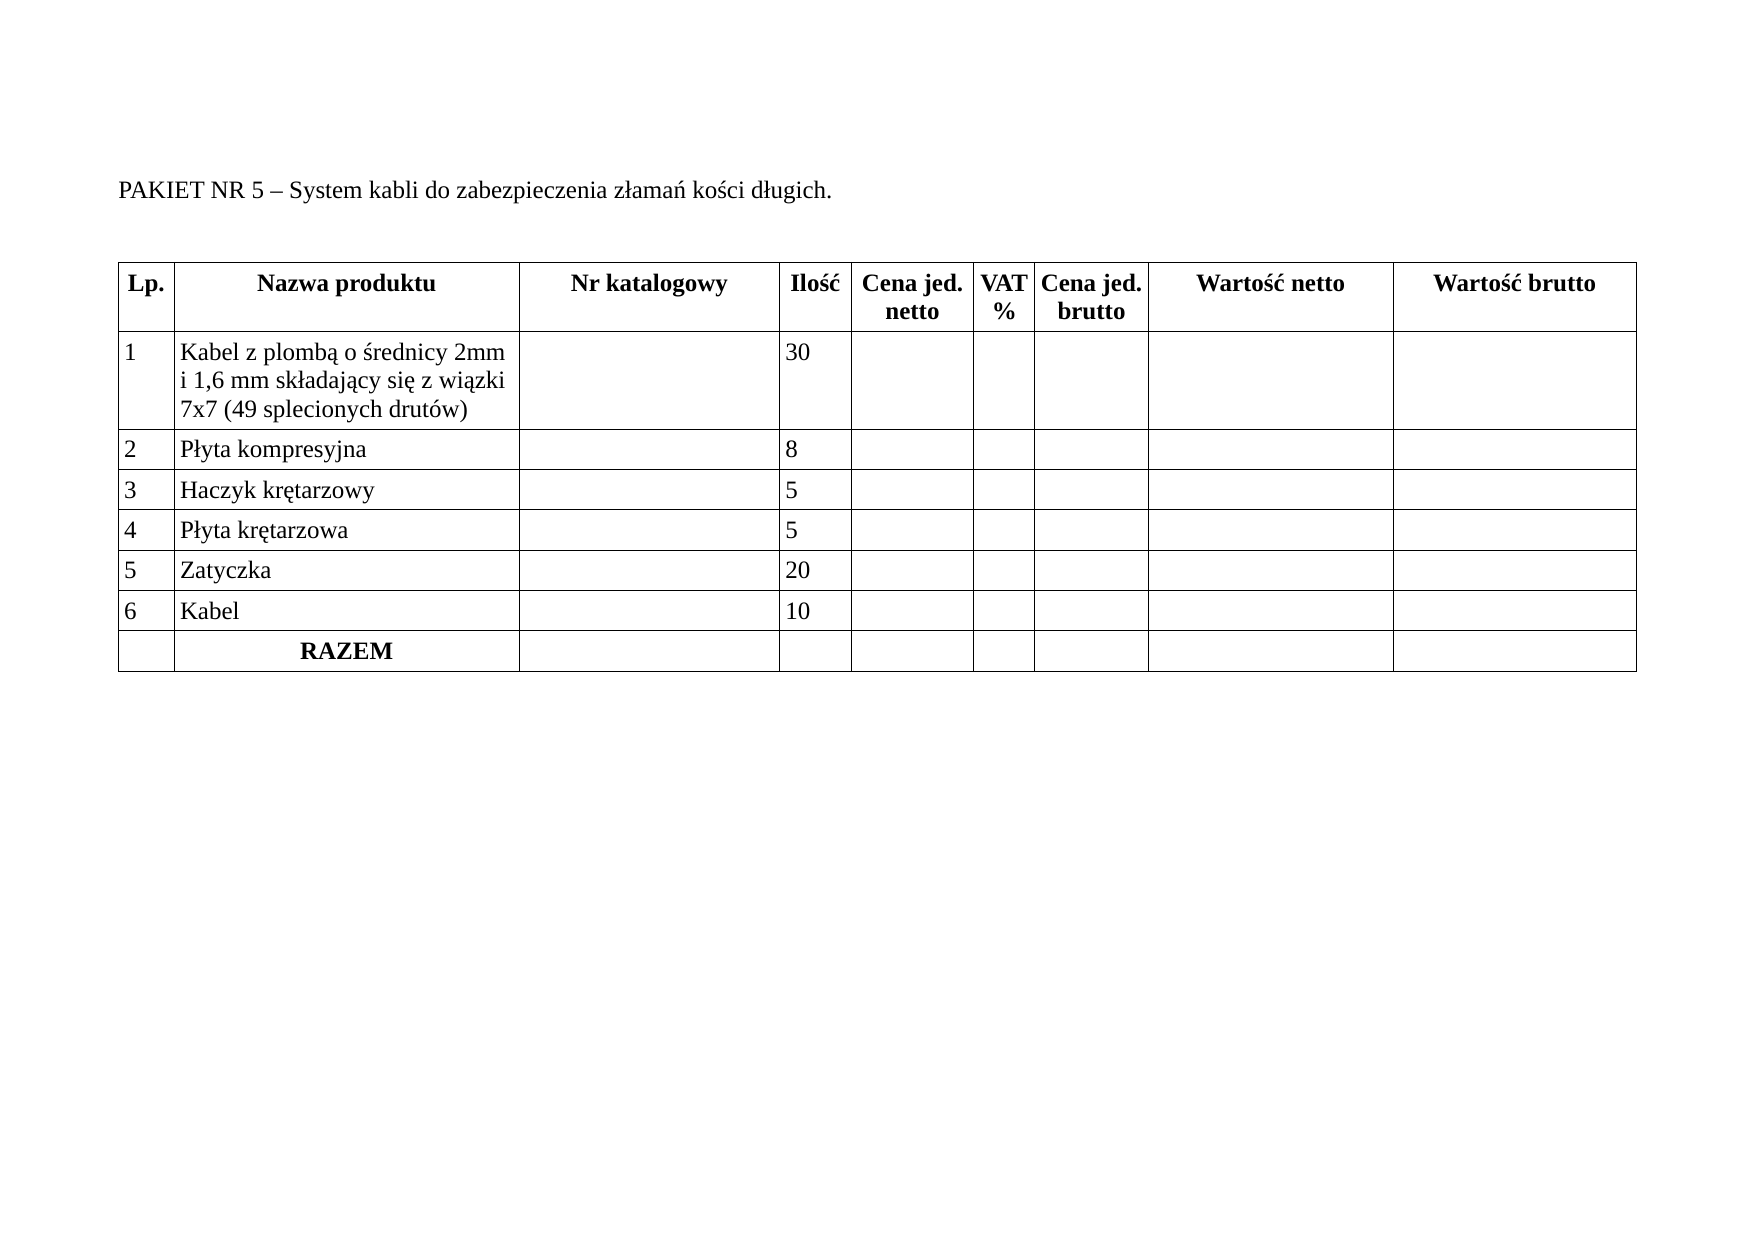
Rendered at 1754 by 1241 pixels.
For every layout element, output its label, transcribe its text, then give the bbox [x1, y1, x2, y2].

table_cell [1394, 470, 1636, 509]
table_cell RAZEM [175, 631, 519, 671]
table_cell [520, 551, 779, 590]
table_cell [1394, 631, 1636, 671]
table_cell 6 [119, 591, 174, 630]
table_cell 5 [780, 510, 851, 550]
table_cell [1394, 591, 1636, 630]
table_cell [1394, 551, 1636, 590]
table_header VAT% [974, 263, 1034, 331]
table_cell [852, 470, 973, 509]
table_cell 3 [119, 470, 174, 509]
table_cell Kabel [175, 591, 519, 630]
table_cell [974, 591, 1034, 630]
table_cell Zatyczka [175, 551, 519, 590]
table_cell [1035, 430, 1148, 469]
table_cell [520, 470, 779, 509]
table_header Cena jed. brutto [1035, 263, 1148, 331]
table_cell 4 [119, 510, 174, 550]
table_cell [1035, 631, 1148, 671]
table_cell 1 [119, 332, 174, 429]
table_cell [520, 631, 779, 671]
table_cell Kabel z plombą o średnicy 2mm i 1,6 mm składający się z wiązki 7x7 (49 splecionych drutów) [175, 332, 519, 429]
table_cell [852, 551, 973, 590]
table_cell [1149, 332, 1393, 429]
table_cell 10 [780, 591, 851, 630]
table_cell [1035, 551, 1148, 590]
table_cell [1149, 430, 1393, 469]
table_cell Płyta krętarzowa [175, 510, 519, 550]
table_cell [974, 470, 1034, 509]
table_header Cena jed. netto [852, 263, 973, 331]
table_cell 2 [119, 430, 174, 469]
table_cell [852, 332, 973, 429]
table_cell [1149, 470, 1393, 509]
table_cell 20 [780, 551, 851, 590]
table_cell [520, 430, 779, 469]
table_cell 8 [780, 430, 851, 469]
table_cell [1149, 551, 1393, 590]
table_cell [1035, 332, 1148, 429]
table_header Nr katalogowy [520, 263, 779, 331]
table_header Ilość [780, 263, 851, 331]
table_cell [780, 631, 851, 671]
table_cell Płyta kompresyjna [175, 430, 519, 469]
table_cell Haczyk krętarzowy [175, 470, 519, 509]
table_cell [974, 430, 1034, 469]
table_cell 5 [780, 470, 851, 509]
table_cell [974, 551, 1034, 590]
text PAKIET NR 5 – System kabli do zabezpieczenia złamań kości długich. [118, 176, 1636, 204]
table_cell [1394, 510, 1636, 550]
table_cell [852, 430, 973, 469]
table_cell 5 [119, 551, 174, 590]
table_cell 30 [780, 332, 851, 429]
table_cell [1394, 430, 1636, 469]
table_cell [1149, 631, 1393, 671]
table_cell [520, 510, 779, 550]
table_cell [852, 591, 973, 630]
table_cell [974, 510, 1034, 550]
table_cell [520, 332, 779, 429]
table_cell [1035, 510, 1148, 550]
table_cell [1035, 591, 1148, 630]
table_cell [852, 510, 973, 550]
table_cell [1149, 510, 1393, 550]
table_header Nazwa produktu [175, 263, 519, 331]
table_cell [1149, 591, 1393, 630]
table_cell [852, 631, 973, 671]
table_cell [1035, 470, 1148, 509]
table_header Lp. [119, 263, 174, 331]
table_cell [974, 332, 1034, 429]
table_cell [974, 631, 1034, 671]
table_cell [520, 591, 779, 630]
table_header Wartość netto [1149, 263, 1393, 331]
table_header Wartość brutto [1394, 263, 1636, 331]
table_cell [119, 631, 174, 671]
table_cell [1394, 332, 1636, 429]
